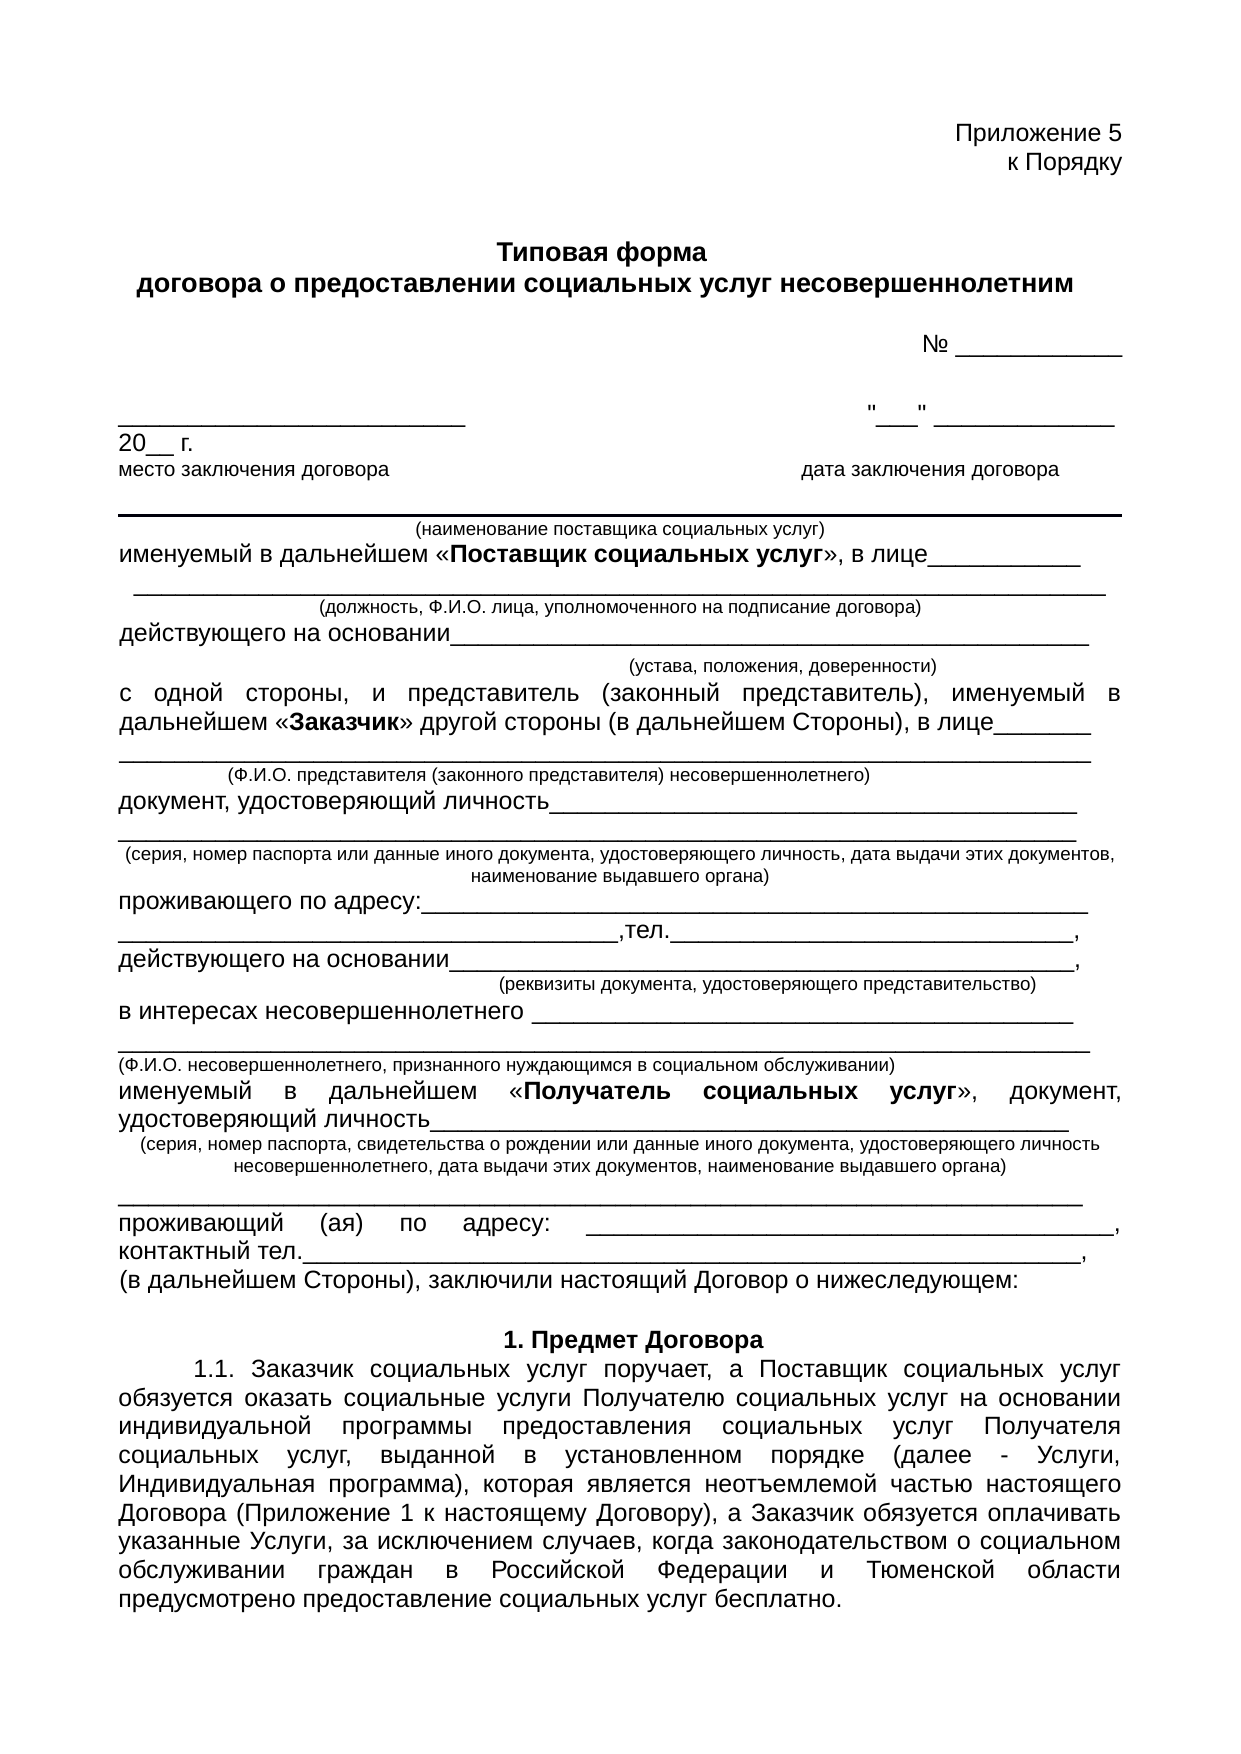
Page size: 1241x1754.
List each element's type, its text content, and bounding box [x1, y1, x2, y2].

text (наименование поставщика социальных услуг) [118, 517, 1122, 539]
text (устава, положения, доверенности) [119, 647, 1122, 678]
text ______________________________________________________________________ [118, 1025, 1122, 1054]
text (должность, Ф.И.О. лица, уполномоченного на подписание договора) [118, 596, 1122, 618]
text _________________________ "___" _____________ 20__ г. [118, 399, 1122, 457]
text Типовая форма [88, 236, 1122, 267]
text (серия, номер паспорта, свидетельства о рождении или данные иного документа, удостоверяющего личность несовершеннолетнего, дата выдачи этих документов, наименование выдавшего органа) [118, 1133, 1122, 1176]
text место заключения договора дата заключения договора [118, 457, 1122, 481]
subtitle № ____________ [193, 329, 1122, 358]
text ______________________________________________________________________ [118, 568, 1122, 596]
text (реквизиты документа, удостоверяющего представительство) [301, 973, 1122, 994]
text 1. Предмет Договора [503, 1325, 1122, 1354]
text именуемый в дальнейшем «Получатель социальных услуг», документ, удостоверяющий личность______________________________________________ [118, 1076, 1122, 1133]
text ____________________________________,тел._____________________________, действующего на основании_____________________________________________, [118, 915, 1122, 973]
text ________________________________________________________________ [118, 1176, 1122, 1208]
text проживающего по адресу:________________________________________________ [118, 886, 1122, 915]
text Приложение 5 [118, 118, 1122, 147]
text договора о предоставлении социальных услуг несовершеннолетним [88, 267, 1122, 298]
text (серия, номер паспорта или данные иного документа, удостоверяющего личность, дата выдачи этих документов, наименование выдавшего органа) [118, 843, 1122, 886]
text (Ф.И.О. несовершеннолетнего, признанного нуждающимся в социальном обслуживании) [118, 1054, 1122, 1076]
text _____________________________________________________________________ [118, 814, 1122, 843]
text ______________________________________________________________________ [119, 735, 1122, 764]
text к Порядку [118, 147, 1122, 176]
text 1.1. Заказчик социальных услуг поручает, а Поставщик социальных услуг обязуется оказать социальные услуги Получателю социальных услуг на основании индивидуальной программы предоставления социальных услуг Получателя социальных услуг, выданной в установленном порядке (далее - Услуги, Индивидуальная программа), которая является неотъемлемой частью настоящего Договора (Приложение 1 к настоящему Договору), а Заказчик обязуется оплачивать указанные Услуги, за исключением случаев, когда законодательством о социальном обслуживании граждан в Российской Федерации и Тюменской области предусмотрено предоставление социальных услуг бесплатно. [118, 1354, 1122, 1613]
text с одной стороны, и представитель (законный представитель), именуемый в дальнейшем «Заказчик» другой стороны (в дальнейшем Стороны), в лице_______ [119, 678, 1122, 735]
text документ, удостоверяющий личность______________________________________ [118, 786, 1122, 814]
text в интересах несовершеннолетнего _______________________________________ [118, 994, 1122, 1025]
text проживающий (ая) по адресу: ______________________________________, контактный тел.________________________________________________________, [118, 1208, 1122, 1265]
text (в дальнейшем Стороны), заключили настоящий Договор о нижеследующем: [119, 1265, 1096, 1294]
text действующего на основании______________________________________________ [119, 618, 1122, 647]
text именуемый в дальнейшем «Поставщик социальных услуг», в лице___________ [118, 539, 1122, 568]
text (Ф.И.О. представителя (законного представителя) несовершеннолетнего) [118, 764, 1122, 786]
